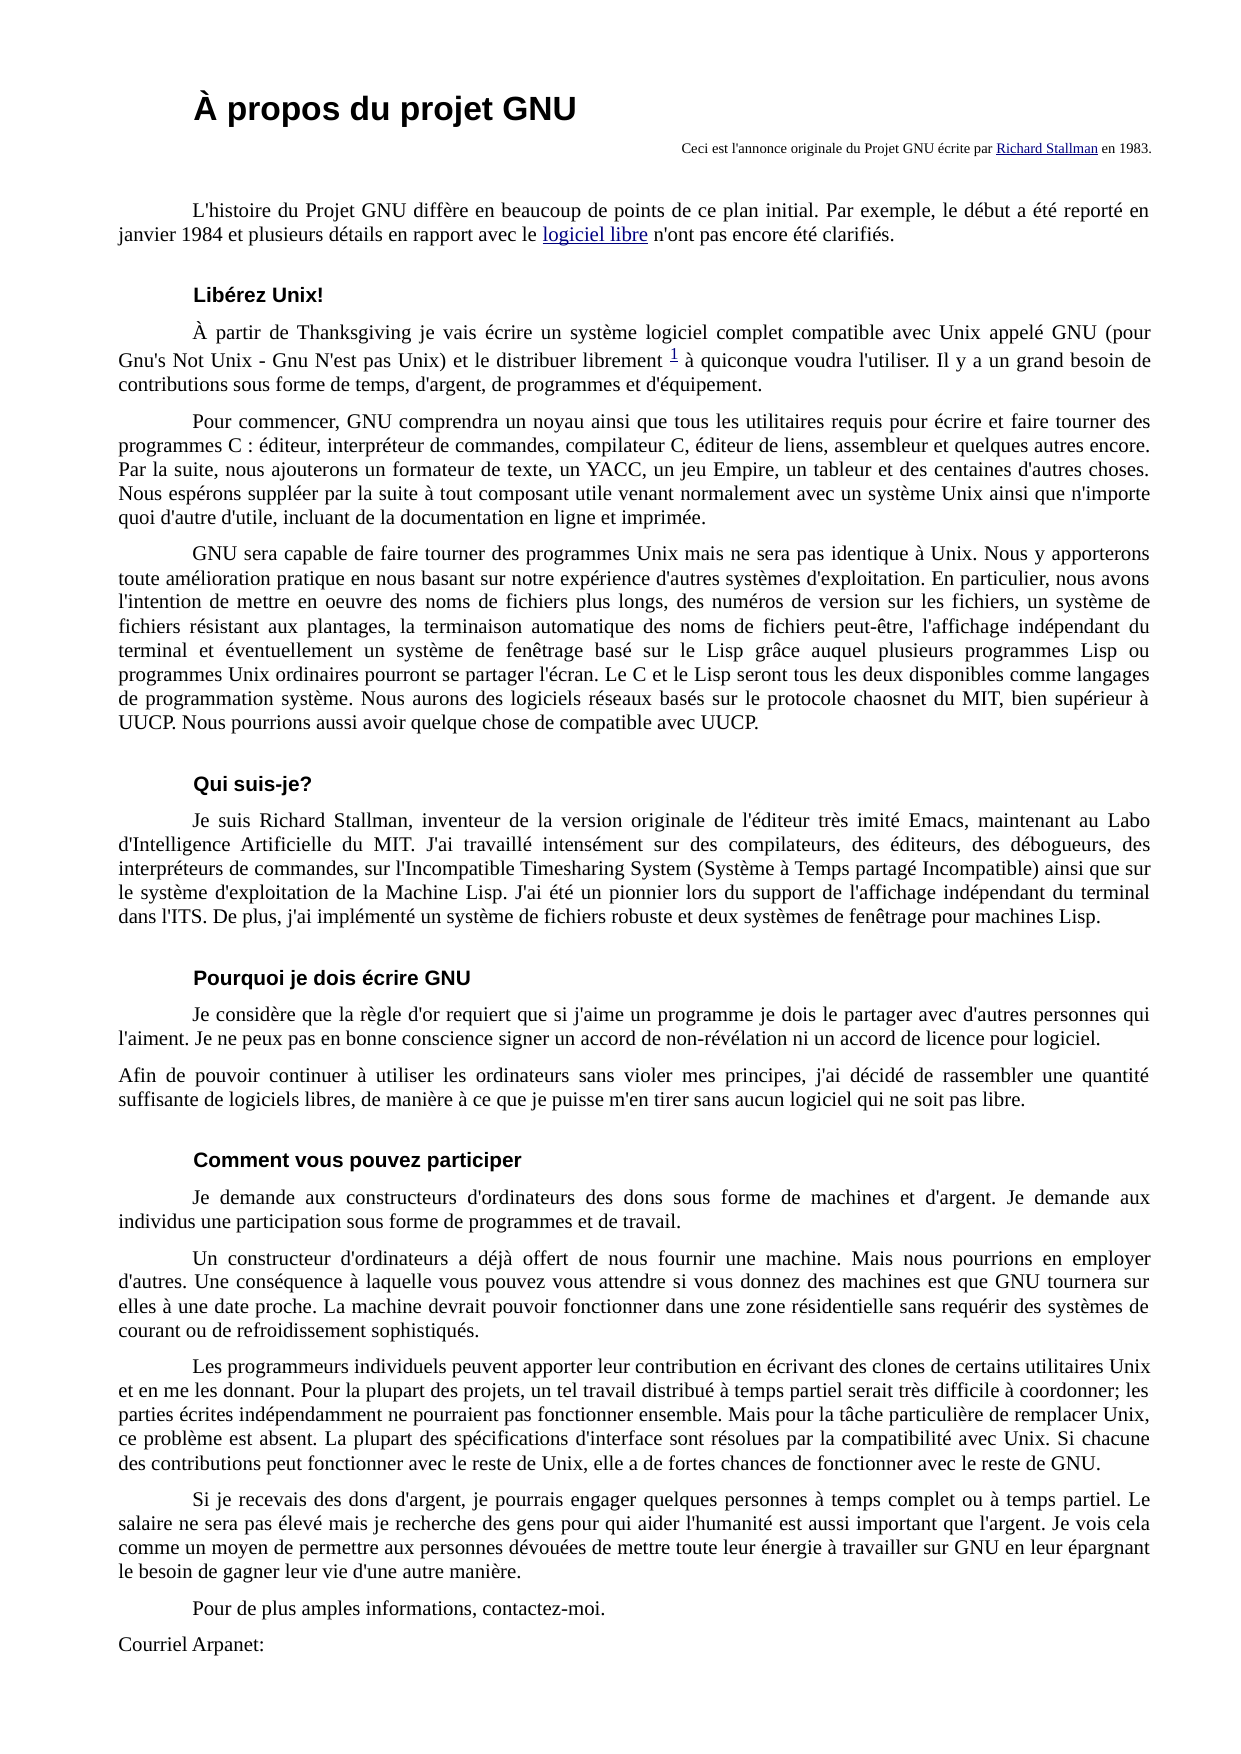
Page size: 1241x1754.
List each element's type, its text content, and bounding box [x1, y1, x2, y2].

text Courriel Arpanet: [118, 1632, 1152, 1656]
text Je suis Richard Stallman, inventeur de la version originale de l'éditeur très imité Emacs, maintenant au Labo d'Intelligence Artificielle du MIT. J'ai travaillé intensément sur des compilateurs, des éditeurs, des débogueurs, des interpréteurs de commandes, sur l'Incompatible Timesharing System (Système à Temps partagé Incompatible) ainsi que sur le système d'exploitation de la Machine Lisp. J'ai été un pionnier lors du support de l'affichage indépendant du terminal dans l'ITS. De plus, j'ai implémenté un système de fichiers robuste et deux systèmes de fenêtrage pour machines Lisp. [118, 808, 1152, 928]
text Afin de pouvoir continuer à utiliser les ordinateurs sans violer mes principes, j'ai décidé de rassembler une quantité suffisante de logiciels libres, de manière à ce que je puisse m'en tirer sans aucun logiciel qui ne soit pas libre. [118, 1063, 1152, 1111]
subtitle À propos du projet GNU [118, 88, 1152, 127]
text Je demande aux constructeurs d'ordinateurs des dons sous forme de machines et d'argent. Je demande aux individus une participation sous forme de programmes et de travail. [118, 1185, 1152, 1233]
text Ceci est l'annonce originale du Projet GNU écrite par Richard Stallman en 1983. [118, 140, 1152, 156]
text GNU sera capable de faire tourner des programmes Unix mais ne sera pas identique à Unix. Nous y apporterons toute amélioration pratique en nous basant sur notre expérience d'autres systèmes d'exploitation. En particulier, nous avons l'intention de mettre en oeuvre des noms de fichiers plus longs, des numéros de version sur les fichiers, un système de fichiers résistant aux plantages, la terminaison automatique des noms de fichiers peut-être, l'affichage indépendant du terminal et éventuellement un système de fenêtrage basé sur le Lisp grâce auquel plusieurs programmes Lisp ou programmes Unix ordinaires pourront se partager l'écran. Le C et le Lisp seront tous les deux disponibles comme langages de programmation système. Nous aurons des logiciels réseaux basés sur le protocole chaosnet du MIT, bien supérieur à UUCP. Nous pourrions aussi avoir quelque chose de compatible avec UUCP. [118, 541, 1152, 734]
subtitle Qui suis-je? [118, 771, 1152, 795]
text Un constructeur d'ordinateurs a déjà offert de nous fournir une machine. Mais nous pourrions en employer d'autres. Une conséquence à laquelle vous pouvez vous attendre si vous donnez des machines est que GNU tournera sur elles à une date proche. La machine devrait pouvoir fonctionner dans une zone résidentielle sans requérir des systèmes de courant ou de refroidissement sophistiqués. [118, 1245, 1152, 1342]
text Pour de plus amples informations, contactez-moi. [118, 1596, 1152, 1620]
text Pour commencer, GNU comprendra un noyau ainsi que tous les utilitaires requis pour écrire et faire tourner des programmes C : éditeur, interpréteur de commandes, compilateur C, éditeur de liens, assembleur et quelques autres encore. Par la suite, nous ajouterons un formateur de texte, un YACC, un jeu Empire, un tableur et des centaines d'autres choses. Nous espérons suppléer par la suite à tout composant utile venant normalement avec un système Unix ainsi que n'importe quoi d'autre d'utile, incluant de la documentation en ligne et imprimée. [118, 408, 1152, 529]
text L'histoire du Projet GNU diffère en beaucoup de points de ce plan initial. Par exemple, le début a été reporté en janvier 1984 et plusieurs détails en rapport avec le logiciel libre n'ont pas encore été clarifiés. [118, 198, 1152, 246]
text À partir de Thanksgiving je vais écrire un système logiciel complet compatible avec Unix appelé GNU (pour Gnu's Not Unix - Gnu N'est pas Unix) et le distribuer librement 1 à quiconque voudra l'utiliser. Il y a un grand besoin de contributions sous forme de temps, d'argent, de programmes et d'équipement. [118, 320, 1152, 396]
subtitle Pourquoi je dois écrire GNU [118, 966, 1152, 989]
text Les programmeurs individuels peuvent apporter leur contribution en écrivant des clones de certains utilitaires Unix et en me les donnant. Pour la plupart des projets, un tel travail distribué à temps partiel serait très difficile à coordonner; les parties écrites indépendamment ne pourraient pas fonctionner ensemble. Mais pour la tâche particulière de remplacer Unix, ce problème est absent. La plupart des spécifications d'interface sont résolues par la compatibilité avec Unix. Si chacune des contributions peut fonctionner avec le reste de Unix, elle a de fortes chances de fonctionner avec le reste de GNU. [118, 1354, 1152, 1474]
text Si je recevais des dons d'argent, je pourrais engager quelques personnes à temps complet ou à temps partiel. Le salaire ne sera pas élevé mais je recherche des gens pour qui aider l'humanité est aussi important que l'argent. Je vois cela comme un moyen de permettre aux personnes dévouées de mettre toute leur énergie à travailler sur GNU en leur épargnant le besoin de gagner leur vie d'une autre manière. [118, 1487, 1152, 1583]
subtitle Comment vous pouvez participer [118, 1148, 1152, 1172]
subtitle Libérez Unix! [118, 283, 1152, 307]
text Je considère que la règle d'or requiert que si j'aime un programme je dois le partager avec d'autres personnes qui l'aiment. Je ne peux pas en bonne conscience signer un accord de non-révélation ni un accord de licence pour logiciel. [118, 1002, 1152, 1050]
